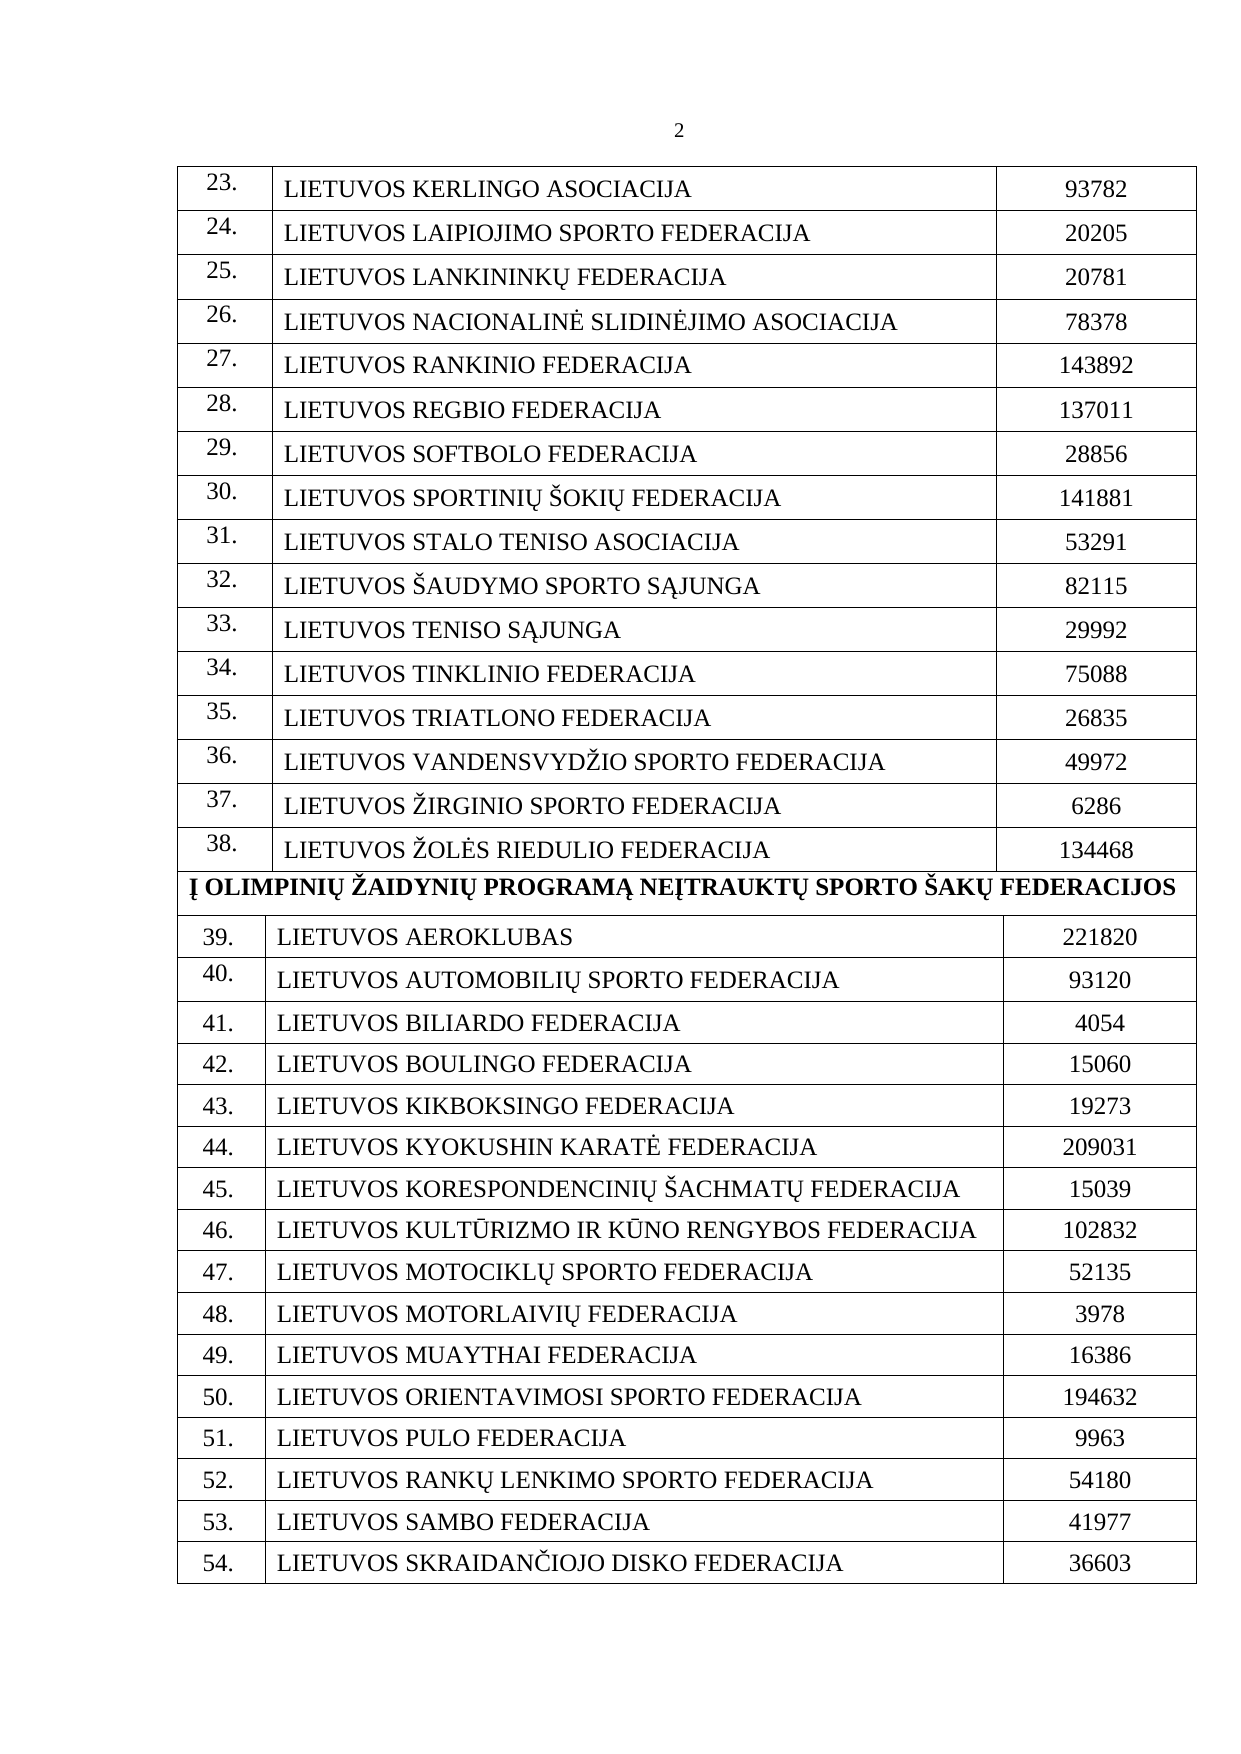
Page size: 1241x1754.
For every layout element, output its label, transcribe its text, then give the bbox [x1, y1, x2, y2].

table_cell 53. [178, 1501, 265, 1541]
table_cell LIETUVOS VANDENSVYDŽIO SPORTO FEDERACIJA [273, 740, 996, 783]
table_cell 102832 [1004, 1210, 1196, 1250]
table_cell 41977 [1004, 1501, 1196, 1541]
table_cell LIETUVOS KIKBOKSINGO FEDERACIJA [266, 1085, 1003, 1126]
table_cell 137011 [997, 388, 1196, 431]
table_cell 20205 [997, 211, 1196, 254]
table_cell 15039 [1004, 1168, 1196, 1209]
table_cell 39. [178, 916, 265, 957]
table_cell LIETUVOS ŠAUDYMO SPORTO SĄJUNGA [273, 564, 996, 607]
table_cell 15060 [1004, 1044, 1196, 1084]
table_cell 36603 [1004, 1542, 1196, 1583]
table_cell 52. [178, 1459, 265, 1500]
table_cell LIETUVOS AUTOMOBILIŲ SPORTO FEDERACIJA [266, 958, 1003, 1001]
table_cell LIETUVOS PULO FEDERACIJA [266, 1418, 1003, 1458]
table_cell 221820 [1004, 916, 1196, 957]
table_cell 36. [178, 740, 272, 783]
table_cell 42. [178, 1044, 265, 1084]
table_cell 25. [178, 255, 272, 298]
table_cell 4054 [1004, 1002, 1196, 1042]
table_cell LIETUVOS TRIATLONO FEDERACIJA [273, 696, 996, 739]
table_cell 93782 [997, 167, 1196, 210]
table_cell 44. [178, 1127, 265, 1167]
table_cell 31. [178, 520, 272, 563]
table_cell 49. [178, 1335, 265, 1375]
table_cell 27. [178, 344, 272, 387]
table_cell 93120 [1004, 958, 1196, 1001]
table_cell 6286 [997, 784, 1196, 827]
table_cell LIETUVOS NACIONALINĖ SLIDINĖJIMO ASOCIACIJA [273, 300, 996, 342]
table_cell LIETUVOS KERLINGO ASOCIACIJA [273, 167, 996, 210]
table_cell LIETUVOS MOTORLAIVIŲ FEDERACIJA [266, 1293, 1003, 1333]
table_cell 52135 [1004, 1251, 1196, 1292]
table_cell 53291 [997, 520, 1196, 563]
table_cell 194632 [1004, 1376, 1196, 1417]
table_cell 37. [178, 784, 272, 827]
table_cell LIETUVOS SKRAIDANČIOJO DISKO FEDERACIJA [266, 1542, 1003, 1583]
table_cell LIETUVOS SOFTBOLO FEDERACIJA [273, 432, 996, 475]
table_cell 24. [178, 211, 272, 254]
table_cell 30. [178, 476, 272, 519]
table_cell 143892 [997, 344, 1196, 387]
table_cell 54. [178, 1542, 265, 1583]
table_cell 23. [178, 167, 272, 210]
table_cell 41. [178, 1002, 265, 1042]
table_cell 29. [178, 432, 272, 475]
table_cell 16386 [1004, 1335, 1196, 1375]
table_cell 43. [178, 1085, 265, 1126]
table_cell LIETUVOS AEROKLUBAS [266, 916, 1003, 957]
table_cell 29992 [997, 608, 1196, 651]
table_cell 141881 [997, 476, 1196, 519]
table_cell 19273 [1004, 1085, 1196, 1126]
table_cell LIETUVOS SPORTINIŲ ŠOKIŲ FEDERACIJA [273, 476, 996, 519]
table_cell 28856 [997, 432, 1196, 475]
table_cell 78378 [997, 300, 1196, 342]
table_cell 26. [178, 300, 272, 342]
table_cell 47. [178, 1251, 265, 1292]
table_cell 40. [178, 958, 265, 1001]
table_cell LIETUVOS SAMBO FEDERACIJA [266, 1501, 1003, 1541]
table_cell LIETUVOS KYOKUSHIN KARATĖ FEDERACIJA [266, 1127, 1003, 1167]
table_cell LIETUVOS MUAYTHAI FEDERACIJA [266, 1335, 1003, 1375]
table_cell 35. [178, 696, 272, 739]
table_cell LIETUVOS RANKINIO FEDERACIJA [273, 344, 996, 387]
table_cell 33. [178, 608, 272, 651]
table_cell LIETUVOS ŽOLĖS RIEDULIO FEDERACIJA [273, 828, 996, 871]
table_cell 46. [178, 1210, 265, 1250]
table_cell LIETUVOS LANKININKŲ FEDERACIJA [273, 255, 996, 298]
table_cell LIETUVOS ORIENTAVIMOSI SPORTO FEDERACIJA [266, 1376, 1003, 1417]
table_cell LIETUVOS TENISO SĄJUNGA [273, 608, 996, 651]
table_cell 54180 [1004, 1459, 1196, 1500]
table_cell 50. [178, 1376, 265, 1417]
table_cell 34. [178, 652, 272, 695]
table_cell 209031 [1004, 1127, 1196, 1167]
table_cell 3978 [1004, 1293, 1196, 1333]
table_cell 32. [178, 564, 272, 607]
table_cell Į OLIMPINIŲ ŽAIDYNIŲ PROGRAMĄ NEĮTRAUKTŲ SPORTO ŠAKŲ FEDERACIJOS [178, 872, 1196, 915]
table_cell 38. [178, 828, 272, 871]
table_cell LIETUVOS BILIARDO FEDERACIJA [266, 1002, 1003, 1042]
table_cell 51. [178, 1418, 265, 1458]
table_cell 75088 [997, 652, 1196, 695]
table_cell LIETUVOS TINKLINIO FEDERACIJA [273, 652, 996, 695]
table_cell LIETUVOS ŽIRGINIO SPORTO FEDERACIJA [273, 784, 996, 827]
table_cell LIETUVOS REGBIO FEDERACIJA [273, 388, 996, 431]
table_cell LIETUVOS STALO TENISO ASOCIACIJA [273, 520, 996, 563]
table_cell 49972 [997, 740, 1196, 783]
table_cell 20781 [997, 255, 1196, 298]
table_cell LIETUVOS KULTŪRIZMO IR KŪNO RENGYBOS FEDERACIJA [266, 1210, 1003, 1250]
table_cell LIETUVOS BOULINGO FEDERACIJA [266, 1044, 1003, 1084]
table_cell 9963 [1004, 1418, 1196, 1458]
table_cell 48. [178, 1293, 265, 1333]
table_cell LIETUVOS RANKŲ LENKIMO SPORTO FEDERACIJA [266, 1459, 1003, 1500]
table_cell 82115 [997, 564, 1196, 607]
table_cell 26835 [997, 696, 1196, 739]
table_cell LIETUVOS KORESPONDENCINIŲ ŠACHMATŲ FEDERACIJA [266, 1168, 1003, 1209]
table_cell 134468 [997, 828, 1196, 871]
table_cell LIETUVOS LAIPIOJIMO SPORTO FEDERACIJA [273, 211, 996, 254]
table_cell 45. [178, 1168, 265, 1209]
table_cell LIETUVOS MOTOCIKLŲ SPORTO FEDERACIJA [266, 1251, 1003, 1292]
table_cell 28. [178, 388, 272, 431]
